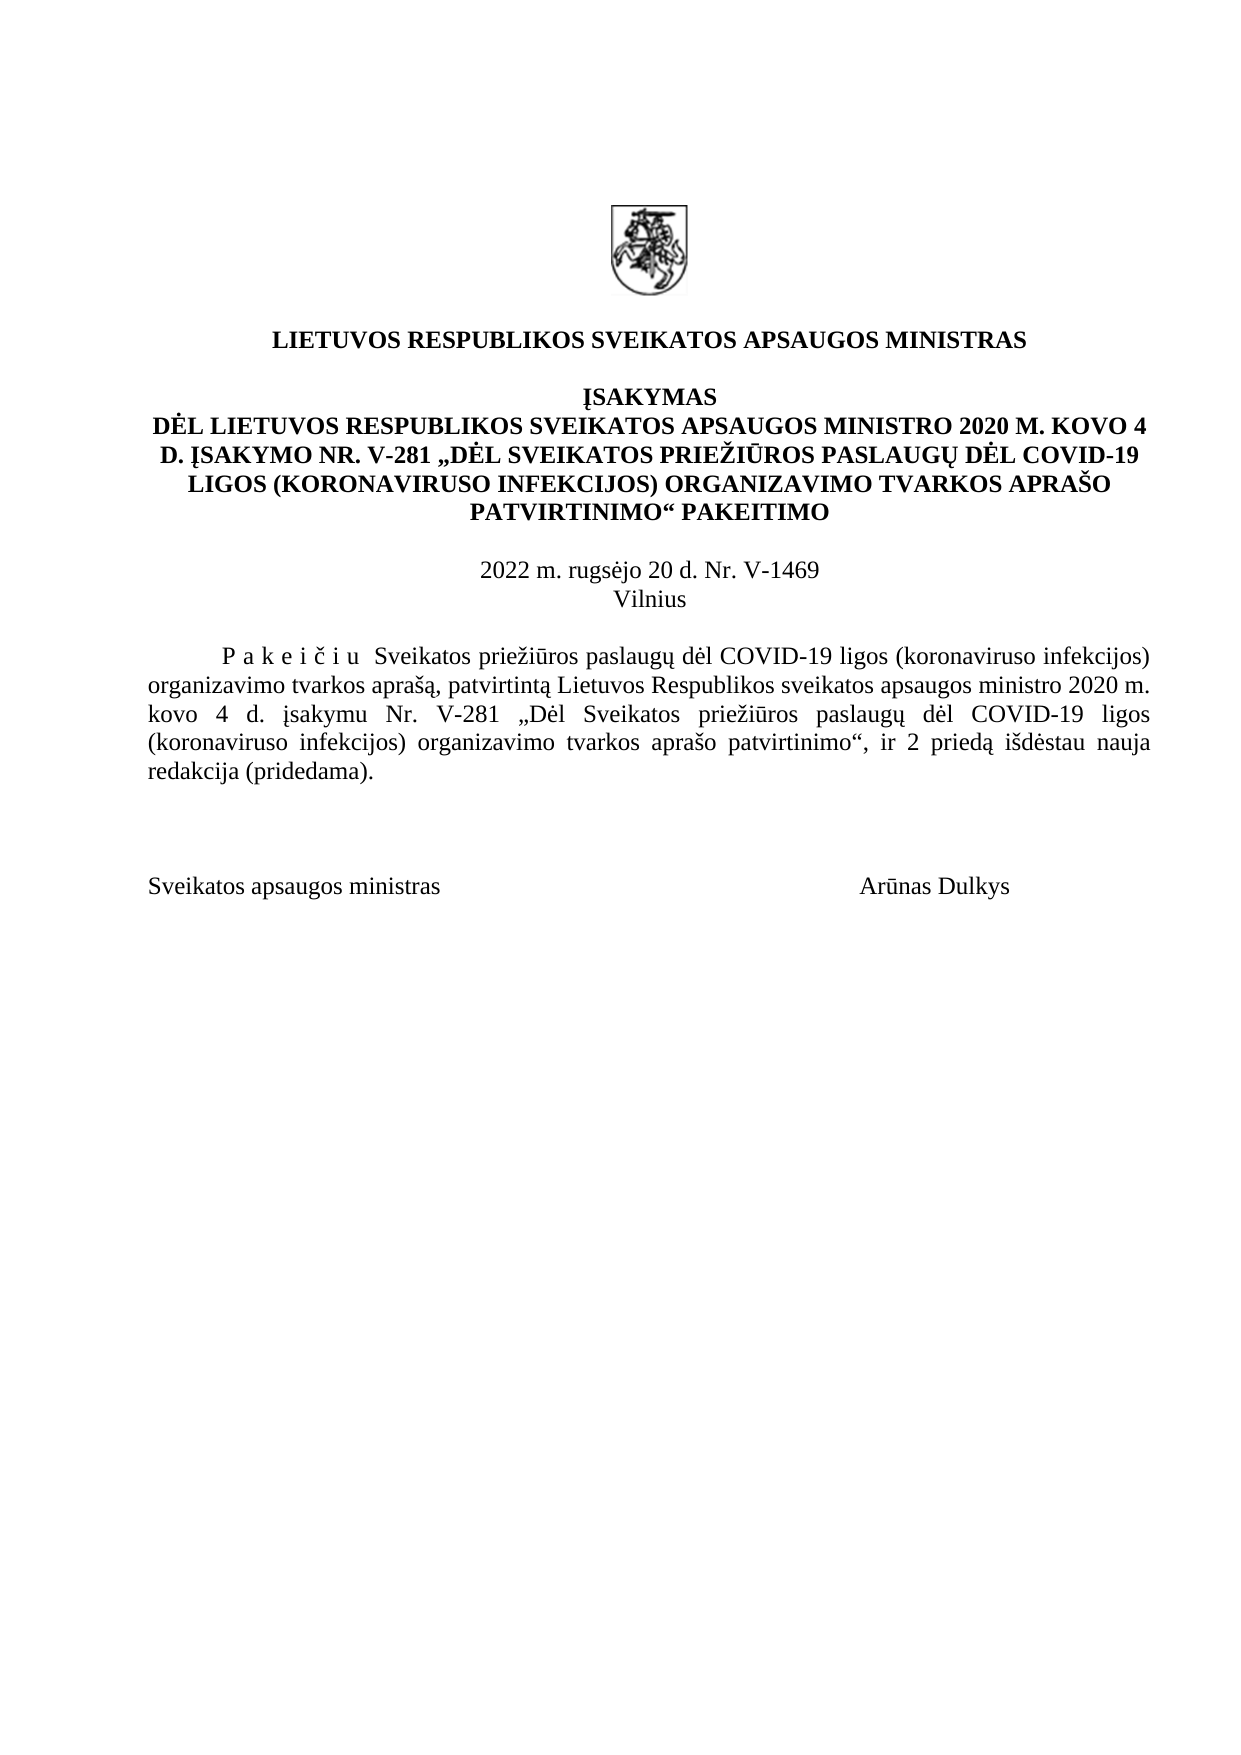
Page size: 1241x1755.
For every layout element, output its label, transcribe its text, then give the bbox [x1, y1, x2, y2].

text LIETUVOS RESPUBLIKOS SVEIKATOS APSAUGOS MINISTRAS [148, 325, 1152, 354]
text ĮSAKYMAS [148, 382, 1152, 411]
text 2022 m. rugsėjo 20 d. Nr. V-1469 [148, 555, 1152, 584]
text Sveikatos apsaugos ministras Arūnas Dulkys [148, 871, 1152, 900]
text P a k e i č i u Sveikatos priežiūros paslaugų dėl COVID-19 ligos (koronaviruso infekcijos) organizavimo tvarkos aprašą, patvirtintą Lietuvos Respublikos sveikatos apsaugos ministro 2020 m. kovo 4 d. įsakymu Nr. V-281 „Dėl Sveikatos priežiūros paslaugų dėl COVID-19 ligos (koronaviruso infekcijos) organizavimo tvarkos aprašo patvirtinimo“, ir 2 priedą išdėstau nauja redakcija (pridedama). [148, 641, 1152, 785]
text Vilnius [148, 584, 1152, 612]
text DĖL LIETUVOS RESPUBLIKOS SVEIKATOS APSAUGOS MINISTRO 2020 M. KOVO 4 D. ĮSAKYMO NR. V-281 „DĖL SVEIKATOS PRIEŽIŪROS PASLAUGŲ DĖL COVID-19 LIGOS (KORONAVIRUSO INFEKCIJOS) ORGANIZAVIMO TVARKOS APRAŠO PATVIRTINIMO“ PAKEITIMO [148, 411, 1152, 526]
